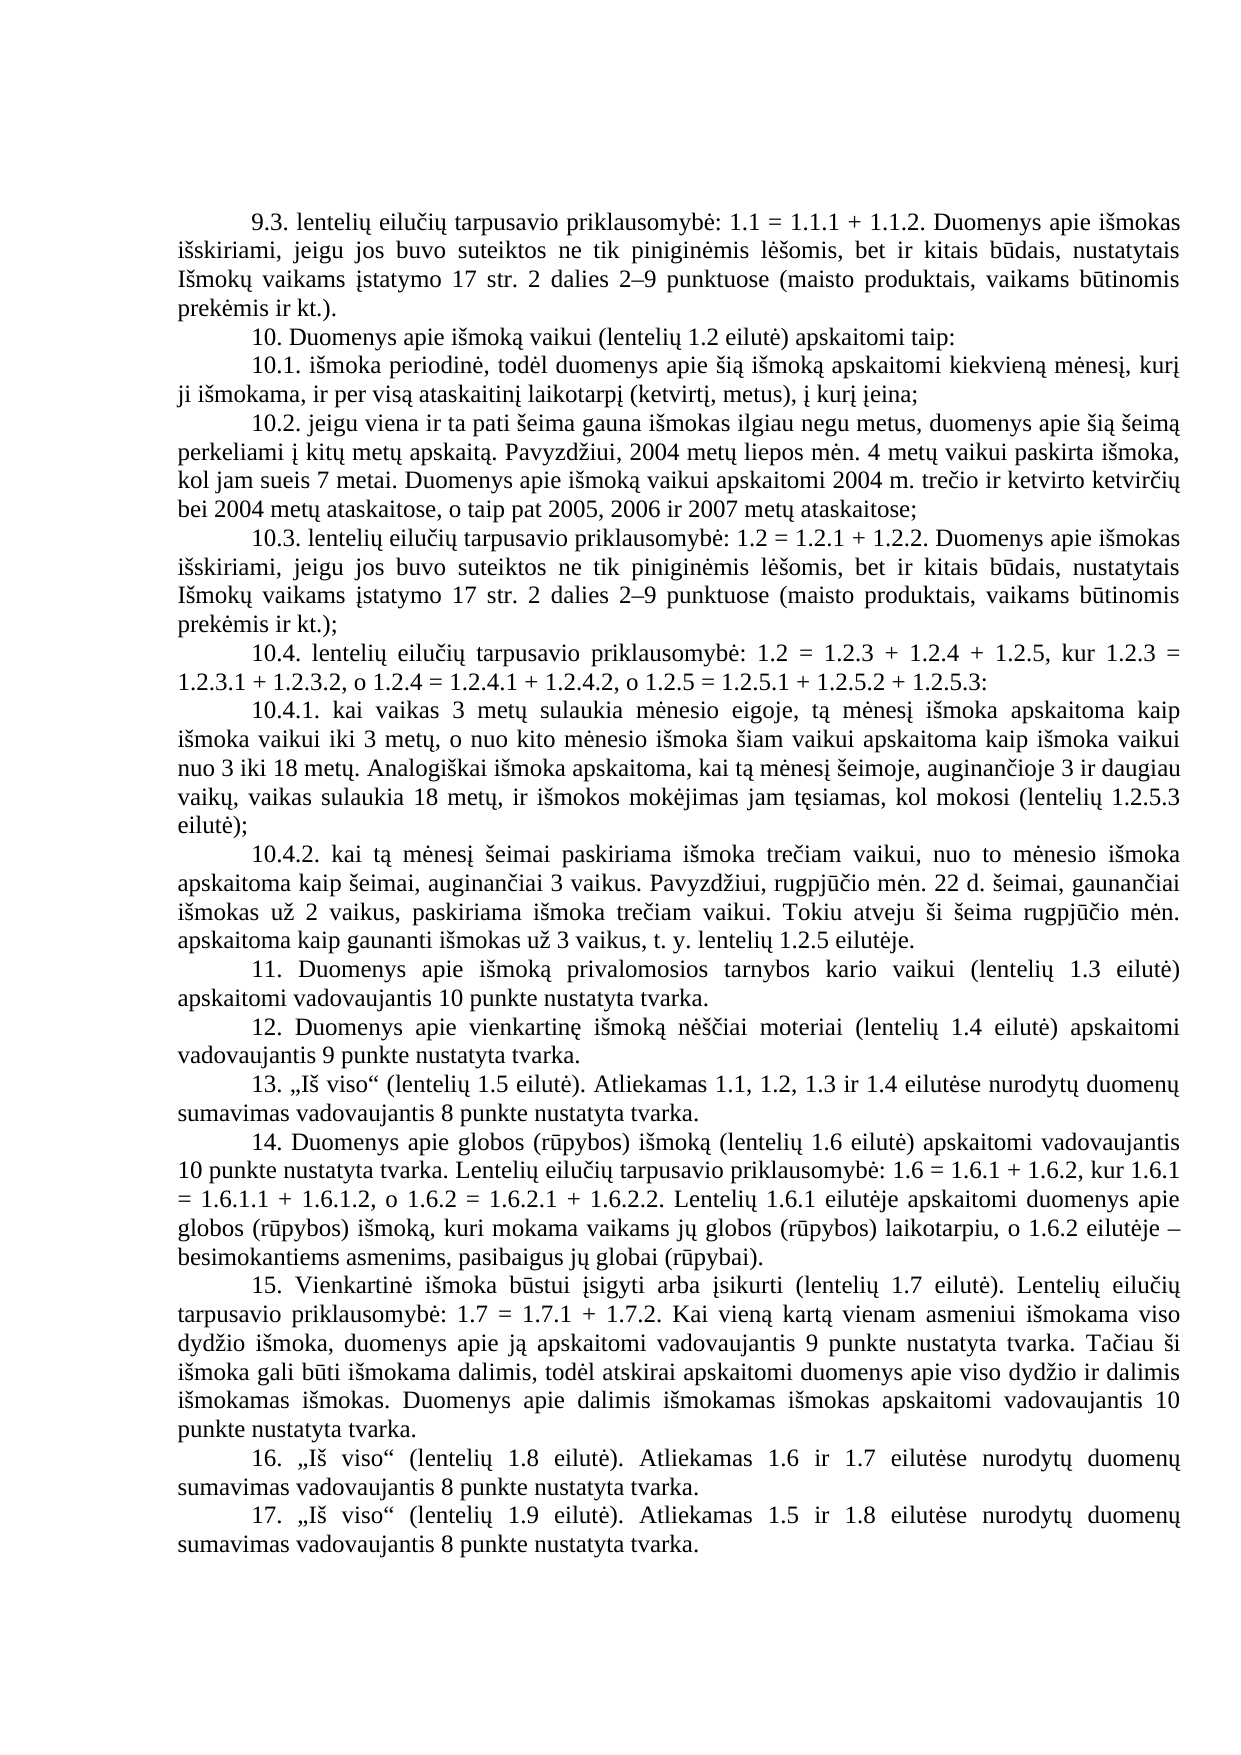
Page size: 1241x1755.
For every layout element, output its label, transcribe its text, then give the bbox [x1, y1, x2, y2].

text 10.4.1. kai vaikas 3 metų sulaukia mėnesio eigoje, tą mėnesį išmoka apskaitoma kaip išmoka vaikui iki 3 metų, o nuo kito mėnesio išmoka šiam vaikui apskaitoma kaip išmoka vaikui nuo 3 iki 18 metų. Analogiškai išmoka apskaitoma, kai tą mėnesį šeimoje, auginančioje 3 ir daugiau vaikų, vaikas sulaukia 18 metų, ir išmokos mokėjimas jam tęsiamas, kol mokosi (lentelių 1.2.5.3 eilutė); [177, 695, 1181, 839]
text 12. Duomenys apie vienkartinę išmoką nėščiai moteriai (lentelių 1.4 eilutė) apskaitomi vadovaujantis 9 punkte nustatyta tvarka. [177, 1012, 1181, 1069]
text 10. Duomenys apie išmoką vaikui (lentelių 1.2 eilutė) apskaitomi taip: [177, 322, 1181, 350]
text 17. „Iš viso“ (lentelių 1.9 eilutė). Atliekamas 1.5 ir 1.8 eilutėse nurodytų duomenų sumavimas vadovaujantis 8 punkte nustatyta tvarka. [177, 1500, 1181, 1558]
text 9.3. lentelių eilučių tarpusavio priklausomybė: 1.1 = 1.1.1 + 1.1.2. Duomenys apie išmokas išskiriami, jeigu jos buvo suteiktos ne tik piniginėmis lėšomis, bet ir kitais būdais, nustatytais Išmokų vaikams įstatymo 17 str. 2 dalies 2–9 punktuose (maisto produktais, vaikams būtinomis prekėmis ir kt.). [177, 207, 1181, 322]
text 10.4. lentelių eilučių tarpusavio priklausomybė: 1.2 = 1.2.3 + 1.2.4 + 1.2.5, kur 1.2.3 = 1.2.3.1 + 1.2.3.2, o 1.2.4 = 1.2.4.1 + 1.2.4.2, o 1.2.5 = 1.2.5.1 + 1.2.5.2 + 1.2.5.3: [177, 638, 1181, 695]
text 13. „Iš viso“ (lentelių 1.5 eilutė). Atliekamas 1.1, 1.2, 1.3 ir 1.4 eilutėse nurodytų duomenų sumavimas vadovaujantis 8 punkte nustatyta tvarka. [177, 1069, 1181, 1127]
text 10.2. jeigu viena ir ta pati šeima gauna išmokas ilgiau negu metus, duomenys apie šią šeimą perkeliami į kitų metų apskaitą. Pavyzdžiui, 2004 metų liepos mėn. 4 metų vaikui paskirta išmoka, kol jam sueis 7 metai. Duomenys apie išmoką vaikui apskaitomi 2004 m. trečio ir ketvirto ketvirčių bei 2004 metų ataskaitose, o taip pat 2005, 2006 ir 2007 metų ataskaitose; [177, 408, 1181, 523]
text 10.4.2. kai tą mėnesį šeimai paskiriama išmoka trečiam vaikui, nuo to mėnesio išmoka apskaitoma kaip šeimai, auginančiai 3 vaikus. Pavyzdžiui, rugpjūčio mėn. 22 d. šeimai, gaunančiai išmokas už 2 vaikus, paskiriama išmoka trečiam vaikui. Tokiu atveju ši šeima rugpjūčio mėn. apskaitoma kaip gaunanti išmokas už 3 vaikus, t. y. lentelių 1.2.5 eilutėje. [177, 839, 1181, 954]
text 15. Vienkartinė išmoka būstui įsigyti arba įsikurti (lentelių 1.7 eilutė). Lentelių eilučių tarpusavio priklausomybė: 1.7 = 1.7.1 + 1.7.2. Kai vieną kartą vienam asmeniui išmokama viso dydžio išmoka, duomenys apie ją apskaitomi vadovaujantis 9 punkte nustatyta tvarka. Tačiau ši išmoka gali būti išmokama dalimis, todėl atskirai apskaitomi duomenys apie viso dydžio ir dalimis išmokamas išmokas. Duomenys apie dalimis išmokamas išmokas apskaitomi vadovaujantis 10 punkte nustatyta tvarka. [177, 1270, 1181, 1443]
text 11. Duomenys apie išmoką privalomosios tarnybos kario vaikui (lentelių 1.3 eilutė) apskaitomi vadovaujantis 10 punkte nustatyta tvarka. [177, 954, 1181, 1012]
text 14. Duomenys apie globos (rūpybos) išmoką (lentelių 1.6 eilutė) apskaitomi vadovaujantis 10 punkte nustatyta tvarka. Lentelių eilučių tarpusavio priklausomybė: 1.6 = 1.6.1 + 1.6.2, kur 1.6.1 = 1.6.1.1 + 1.6.1.2, o 1.6.2 = 1.6.2.1 + 1.6.2.2. Lentelių 1.6.1 eilutėje apskaitomi duomenys apie globos (rūpybos) išmoką, kuri mokama vaikams jų globos (rūpybos) laikotarpiu, o 1.6.2 eilutėje – besimokantiems asmenims, pasibaigus jų globai (rūpybai). [177, 1127, 1181, 1270]
text 10.1. išmoka periodinė, todėl duomenys apie šią išmoką apskaitomi kiekvieną mėnesį, kurį ji išmokama, ir per visą ataskaitinį laikotarpį (ketvirtį, metus), į kurį įeina; [177, 350, 1181, 408]
text 10.3. lentelių eilučių tarpusavio priklausomybė: 1.2 = 1.2.1 + 1.2.2. Duomenys apie išmokas išskiriami, jeigu jos buvo suteiktos ne tik piniginėmis lėšomis, bet ir kitais būdais, nustatytais Išmokų vaikams įstatymo 17 str. 2 dalies 2–9 punktuose (maisto produktais, vaikams būtinomis prekėmis ir kt.); [177, 523, 1181, 638]
text 16. „Iš viso“ (lentelių 1.8 eilutė). Atliekamas 1.6 ir 1.7 eilutėse nurodytų duomenų sumavimas vadovaujantis 8 punkte nustatyta tvarka. [177, 1443, 1181, 1500]
